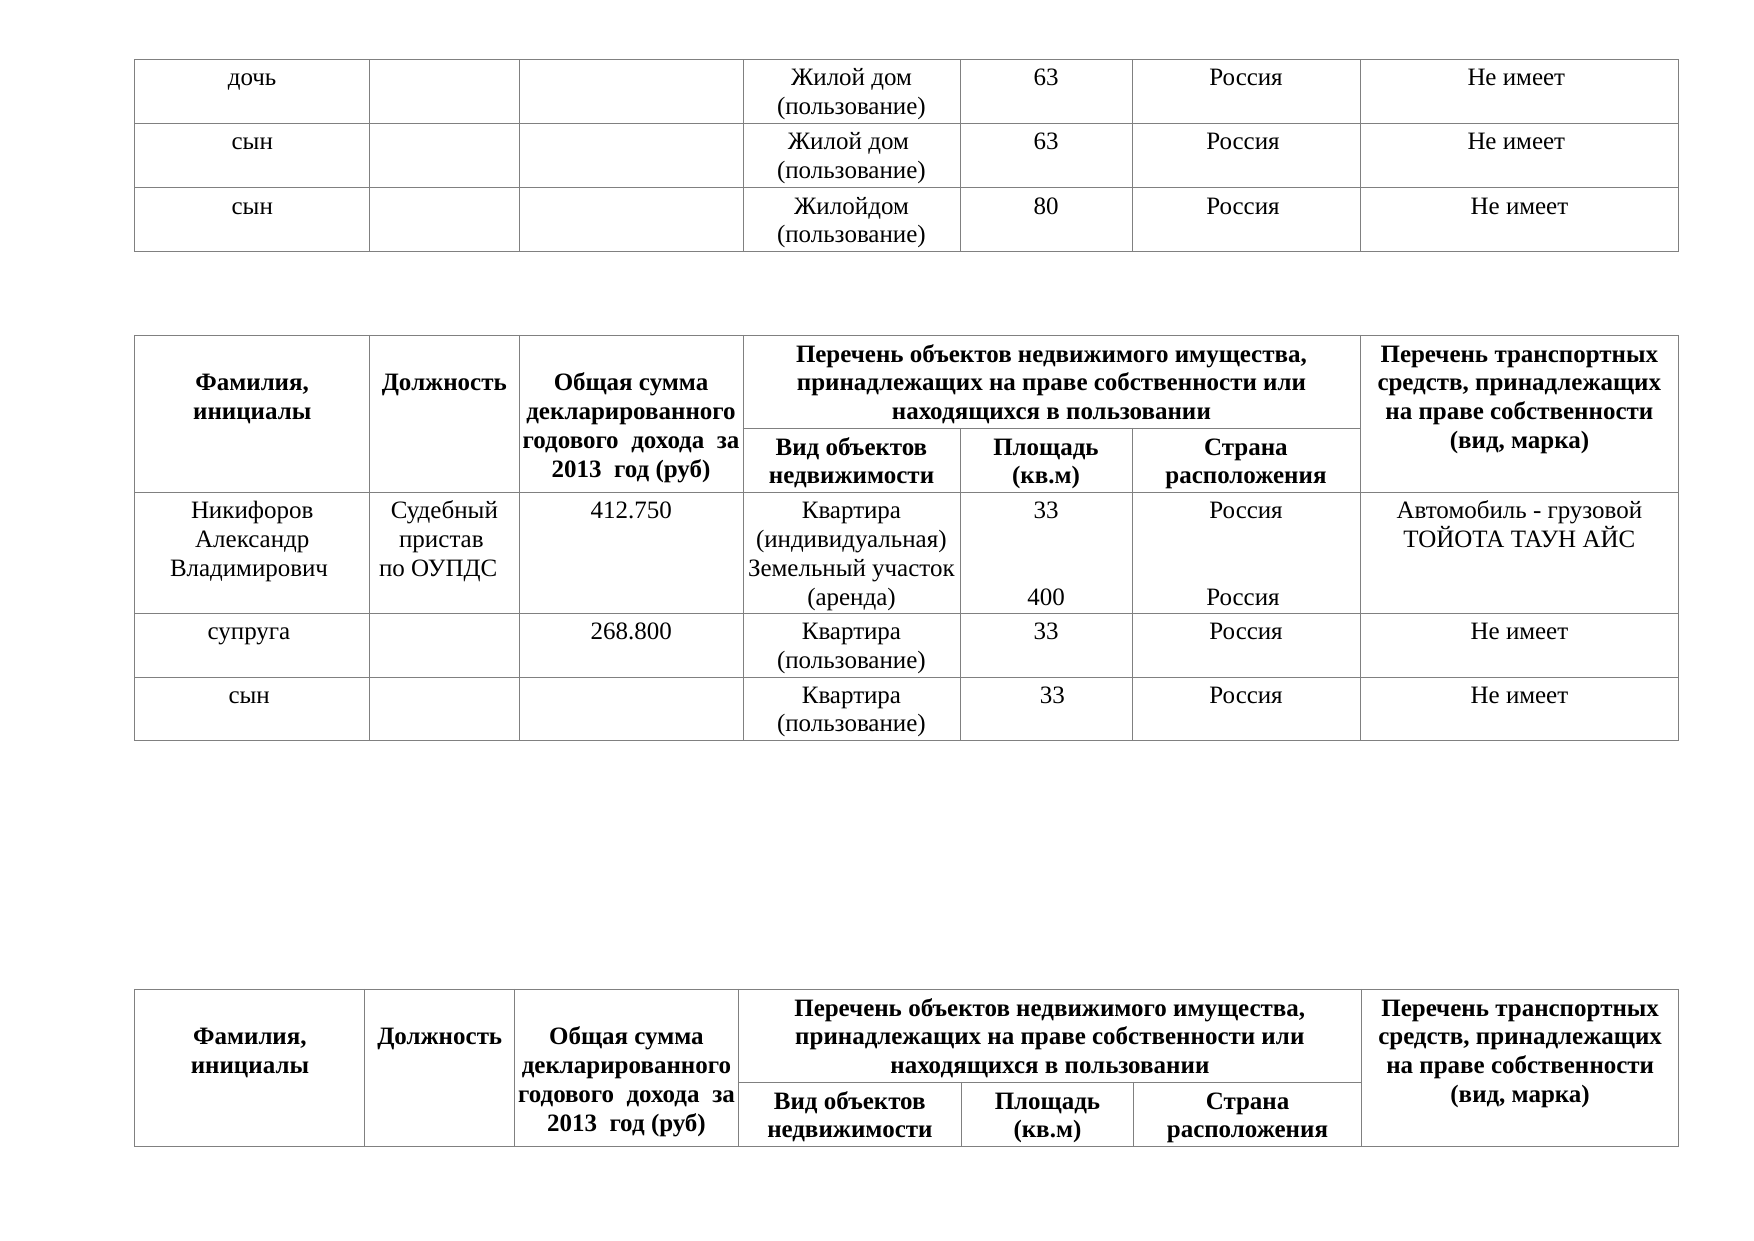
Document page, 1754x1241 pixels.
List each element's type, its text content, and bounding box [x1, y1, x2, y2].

table_cell Судебный пристав по ОУПДС [370, 493, 519, 613]
table_cell сын [135, 188, 369, 251]
table_cell Россия [1133, 188, 1360, 251]
table_cell [520, 678, 743, 740]
table_header Общая сумма декларированного годового дохода за 2013 год (руб) [515, 990, 738, 1146]
table_cell [370, 60, 519, 122]
table_cell Не имеет [1361, 124, 1678, 187]
table_cell Автомобиль - грузовой ТОЙОТА ТАУН АЙС [1361, 493, 1678, 613]
table_cell 63 [961, 124, 1132, 187]
table_cell Квартира (пользование) [744, 614, 960, 677]
table_cell 412.750 [520, 493, 743, 613]
table_cell Никифоров Александр Владимирович [135, 493, 369, 613]
table_cell Россия [1133, 678, 1360, 740]
table_header Фамилия, инициалы [135, 336, 369, 492]
table_cell Страна расположения [1133, 429, 1360, 492]
table_cell Не имеет [1361, 188, 1678, 251]
table_header Общая сумма декларированного годового дохода за 2013 год (руб) [520, 336, 743, 492]
table_header Перечень объектов недвижимого имущества, принадлежащих на праве собственности или находящихся в пользовании [739, 990, 1361, 1082]
table_cell Жилой дом (пользование) [744, 124, 960, 187]
table_cell Не имеет [1361, 60, 1678, 122]
table_cell 33 [961, 614, 1132, 677]
table_header Перечень транспортных средств, принадлежащих на праве собственности (вид, марка) [1362, 990, 1678, 1146]
table_cell дочь [135, 60, 369, 122]
table_cell [520, 188, 743, 251]
table_header Фамилия, инициалы [135, 990, 364, 1146]
table_cell [370, 124, 519, 187]
table_cell [520, 60, 743, 122]
table_cell Россия [1133, 124, 1360, 187]
table_cell Вид объектов недвижимости [739, 1083, 961, 1146]
table_header Должность [365, 990, 514, 1146]
table_cell Страна расположения [1134, 1083, 1361, 1146]
table_cell Квартира (индивидуальная) Земельный участок (аренда) [744, 493, 960, 613]
table_cell сын [135, 678, 369, 740]
table_cell 268.800 [520, 614, 743, 677]
table_header Перечень объектов недвижимого имущества, принадлежащих на праве собственности или находящихся в пользовании [744, 336, 1360, 428]
table_cell Россия Россия [1133, 493, 1360, 613]
table_cell 33 [961, 678, 1132, 740]
table_cell 33 400 [961, 493, 1132, 613]
table_cell [370, 188, 519, 251]
table_cell сын [135, 124, 369, 187]
table_cell Жилойдом (пользование) [744, 188, 960, 251]
table_header Перечень транспортных средств, принадлежащих на праве собственности (вид, марка) [1361, 336, 1678, 492]
table_cell 80 [961, 188, 1132, 251]
table_cell Россия [1133, 60, 1360, 122]
table_cell Не имеет [1361, 678, 1678, 740]
table_cell Россия [1133, 614, 1360, 677]
table_cell Жилой дом (пользование) [744, 60, 960, 122]
table_cell Площадь (кв.м) [961, 429, 1132, 492]
table_cell Вид объектов недвижимости [744, 429, 960, 492]
table_header Должность [370, 336, 519, 492]
table_cell [370, 678, 519, 740]
table_cell Не имеет [1361, 614, 1678, 677]
table_cell [520, 124, 743, 187]
table_cell Квартира (пользование) [744, 678, 960, 740]
table_cell 63 [961, 60, 1132, 122]
table_cell супруга [135, 614, 369, 677]
table_cell Площадь (кв.м) [962, 1083, 1133, 1146]
table_cell [370, 614, 519, 677]
